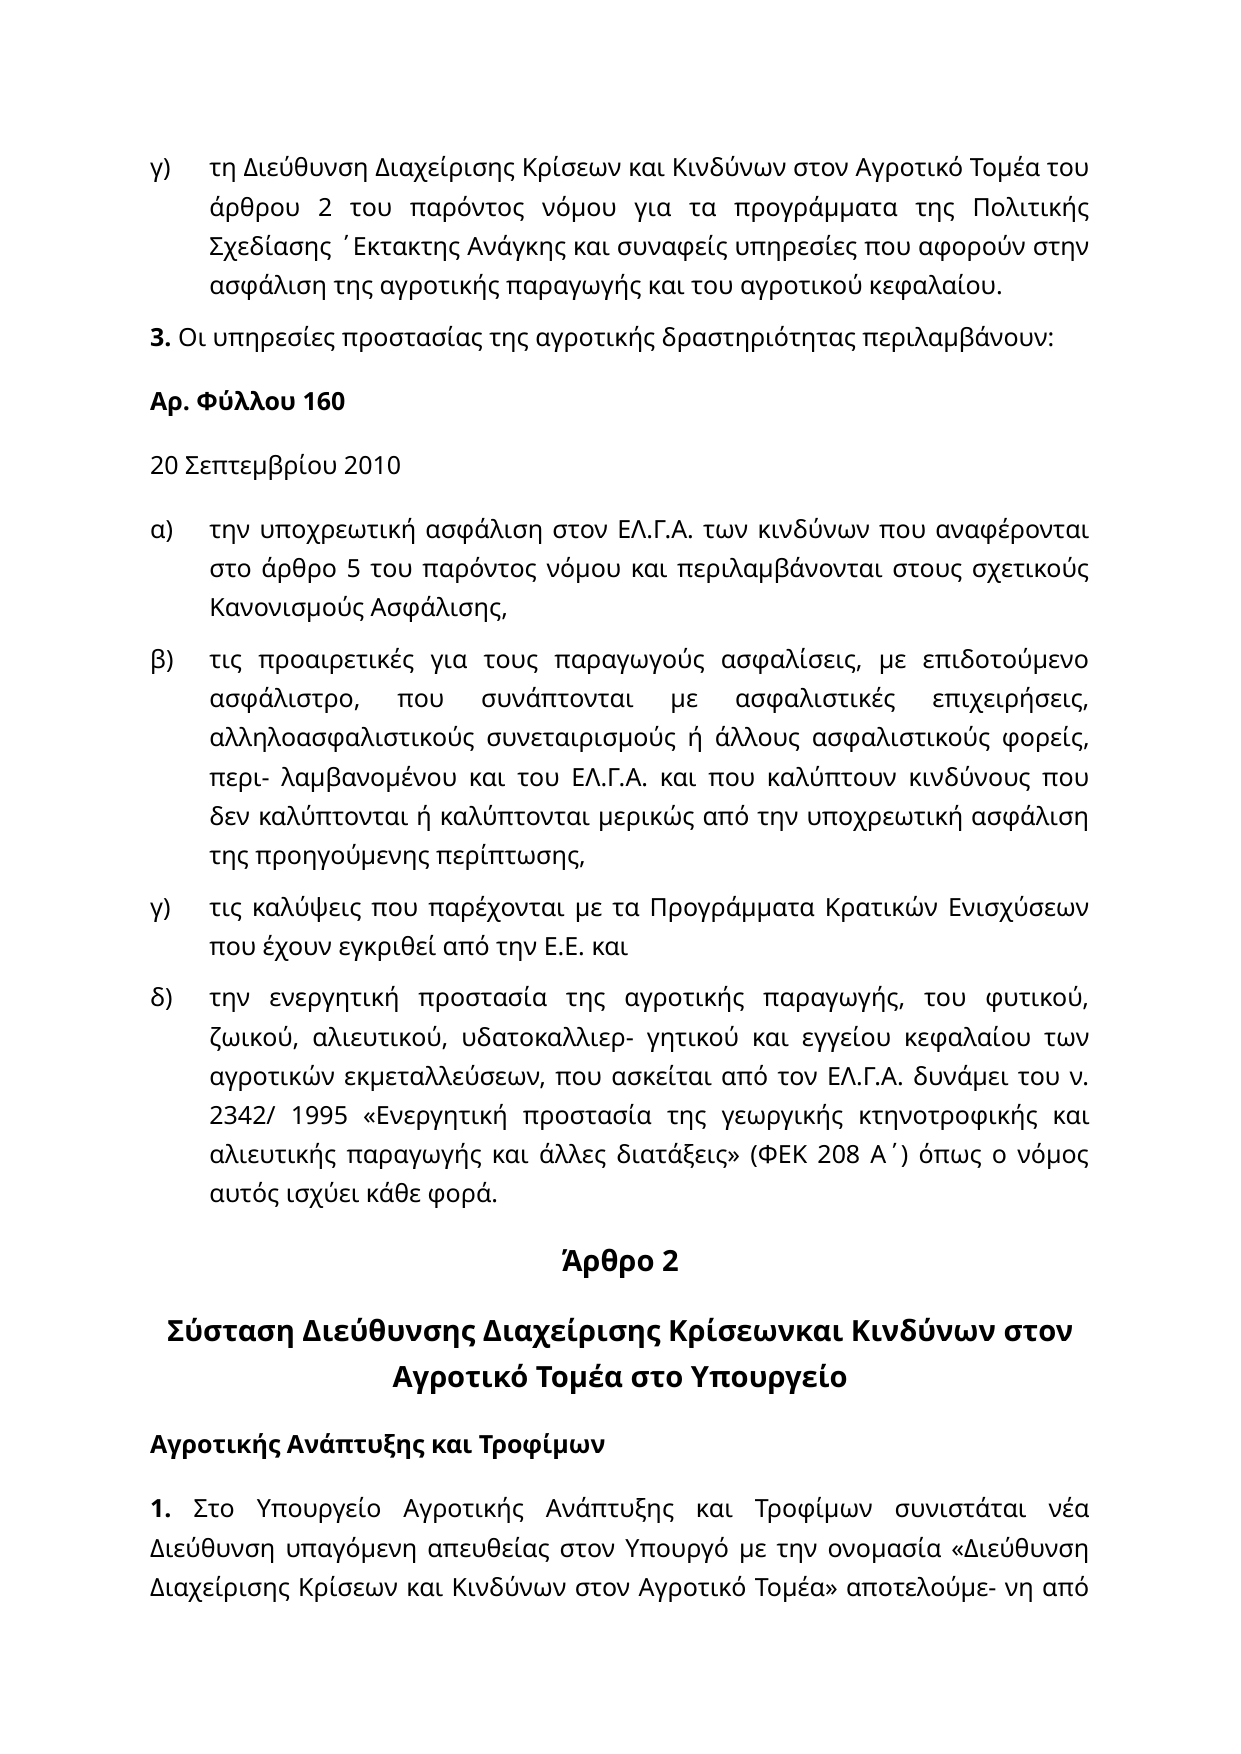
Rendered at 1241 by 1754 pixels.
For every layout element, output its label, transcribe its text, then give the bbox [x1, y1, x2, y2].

list γ) τη Διεύθυνση Διαχείρισης Κρίσεων και Κινδύνων στον Αγροτικό Τομέα του άρθρου 2 του παρόντος νόμου για τα προγράμματα της Πολιτικής Σχεδίασης ΄Εκτακτης Ανάγκης και συναφείς υπηρεσίες που αφορούν στην ασφάλιση της αγροτικής παραγωγής και του αγροτικού κεφαλαίου. [150, 150, 1090, 302]
text Αγροτικής Ανάπτυξης και Τροφίμων [150, 1427, 1090, 1461]
list γ) τις καλύψεις που παρέχονται με τα Προγράμματα Κρατικών Ενισχύσεων που έχουν εγκριθεί από την Ε.Ε. και [150, 889, 1090, 962]
text 20 Σεπτεμβρίου 2010 [150, 447, 1090, 482]
subtitle Άρθρο 2 [150, 1240, 1090, 1280]
text 3. Οι υπηρεσίες προστασίας της αγροτικής δραστηριότητας περιλαμβάνουν: [150, 319, 1090, 353]
text Αρ. Φύλλου 160 [150, 383, 1090, 417]
list α) την υποχρεωτική ασφάλιση στον ΕΛ.Γ.Α. των κινδύνων που αναφέρονται στο άρθρο 5 του παρόντος νόμου και περιλαμβάνονται στους σχετικούς Κανονισμούς Ασφάλισης, [150, 512, 1090, 624]
list δ) την ενεργητική προστασία της αγροτικής παραγωγής, του φυτικού, ζωικού, αλιευτικού, υδατοκαλλιερ- γητικού και εγγείου κεφαλαίου των αγροτικών εκμεταλλεύσεων, που ασκείται από τον ΕΛ.Γ.Α. δυνάμει του ν. 2342/ 1995 «Ενεργητική προστασία της γεωργικής κτηνοτροφικής και αλιευτικής παραγωγής και άλλες διατάξεις» (ΦΕΚ 208 Α΄) όπως ο νόμος αυτός ισχύει κάθε φορά. [150, 980, 1090, 1210]
list β) τις προαιρετικές για τους παραγωγούς ασφαλίσεις, με επιδοτούμενο ασφάλιστρο, που συνάπτονται με ασφαλιστικές επιχειρήσεις, αλληλοασφαλιστικούς συνεταιρισμούς ή άλλους ασφαλιστικούς φορείς, περι- λαμβανομένου και του ΕΛ.Γ.Α. και που καλύπτουν κινδύνους που δεν καλύπτονται ή καλύπτονται μερικώς από την υποχρεωτική ασφάλιση της προηγούμενης περίπτωσης, [150, 642, 1090, 872]
text 1. Στο Υπουργείο Αγροτικής Ανάπτυξης και Τροφίμων συνιστάται νέα Διεύθυνση υπαγόμενη απευθείας στον Υπουργό με την ονομασία «Διεύθυνση Διαχείρισης Κρίσεων και Κινδύνων στον Αγροτικό Τομέα» αποτελούμε- νη από [150, 1491, 1090, 1603]
subtitle Σύσταση Διεύθυνσης Διαχείρισης Κρίσεωνκαι Κινδύνων στον Αγροτικό Τομέα στο Υπουργείο [150, 1311, 1090, 1396]
